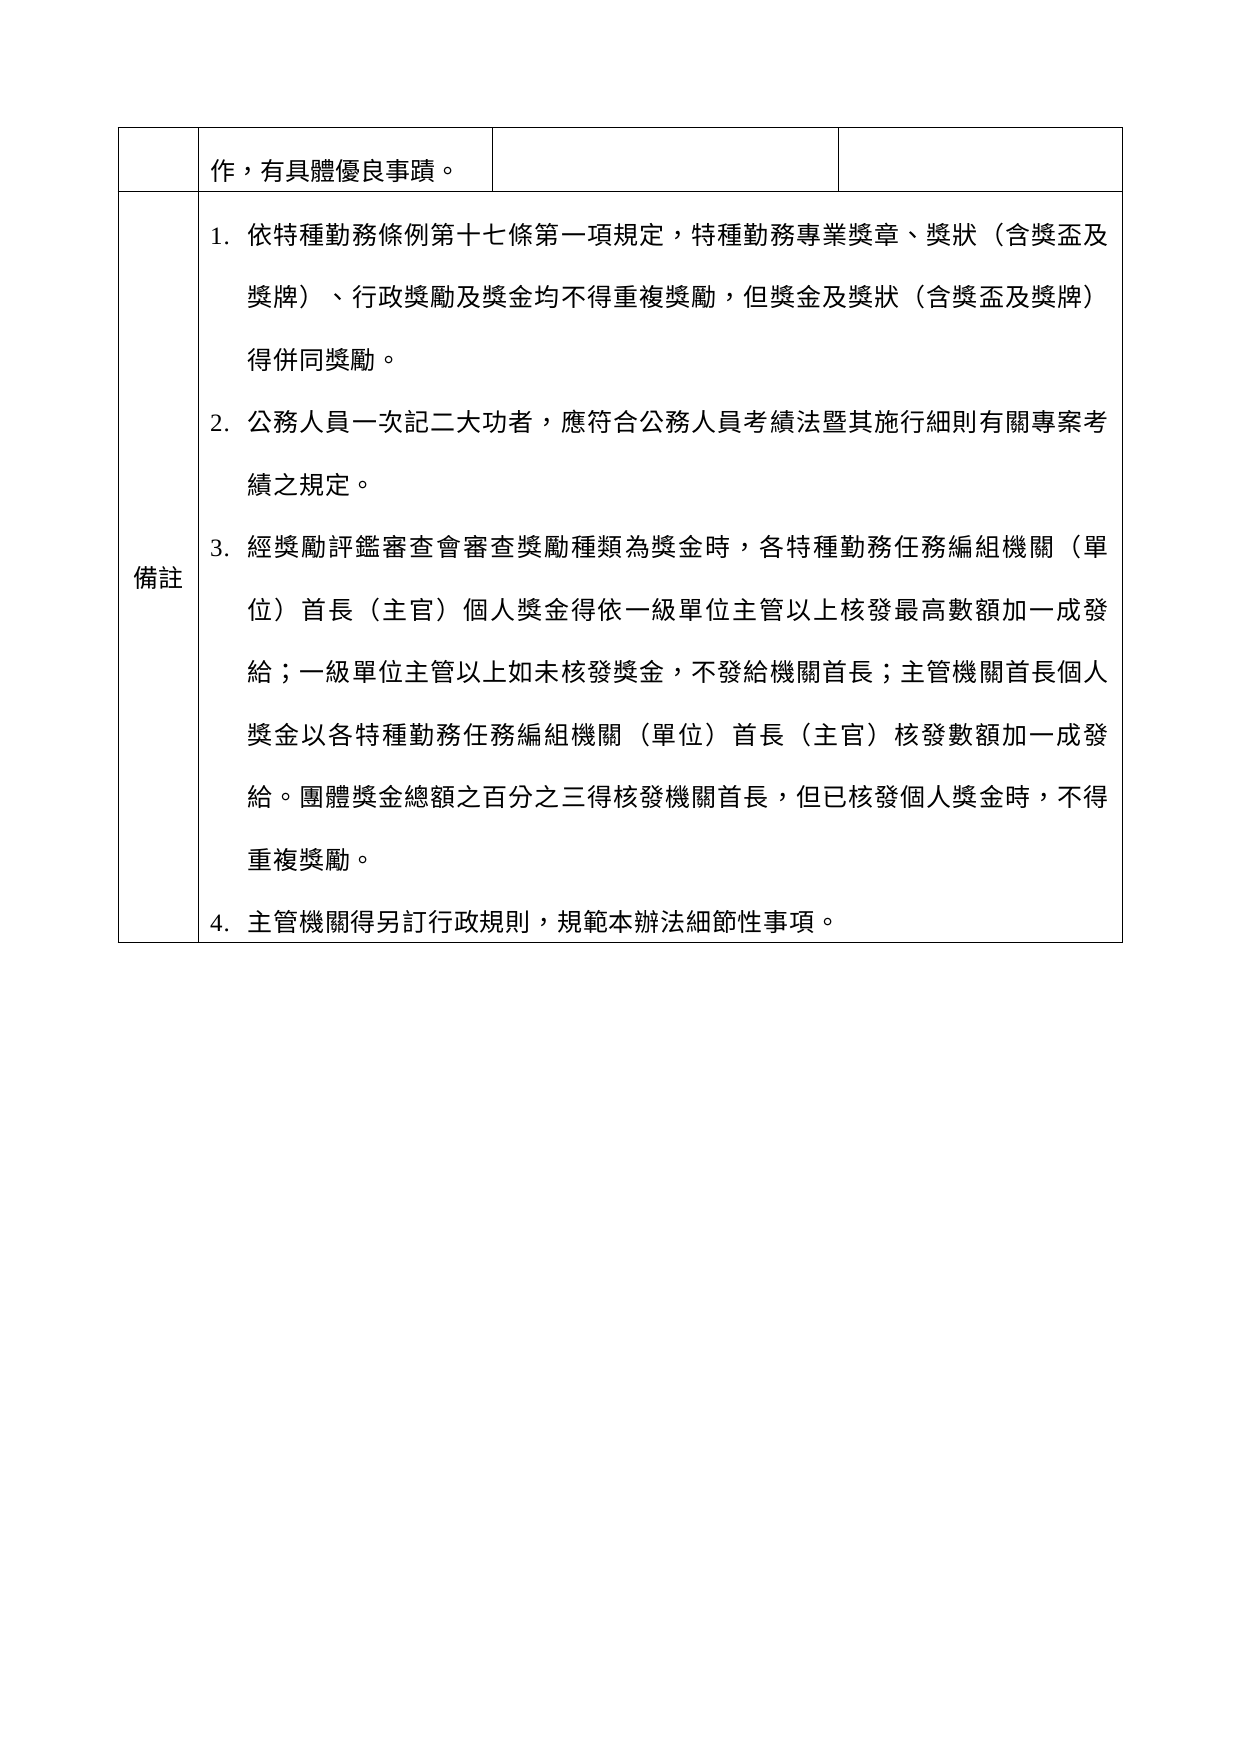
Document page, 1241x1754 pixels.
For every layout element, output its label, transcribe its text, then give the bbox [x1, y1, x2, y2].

table_cell [493, 128, 838, 191]
table_cell [119, 128, 198, 191]
table_cell 依特種勤務條例第十七條第一項規定，特種勤務專業獎章、獎狀（含獎盃及獎牌）、行政獎勵及獎金均不得重複獎勵，但獎金及獎狀（含獎盃及獎牌）得併同獎勵。 公務人員一次記二大功者，應符合公務人員考績法暨其施行細則有關專案考績之規定。 經獎勵評鑑審查會審查獎勵種類為獎金時，各特種勤務任務編組機關（單位）首長（主官）個人獎金得依一級單位主管以上核發最高數額加一成發給；一級單位主管以上如未核發獎金，不發給機關首長；主管機關首長個人獎金以各特種勤務任務編組機關（單位）首長（主官）核發數額加一成發給。團體獎金總額之百分之三得核發機關首長，但已核發個人獎金時，不得重複獎勵。 主管機關得另訂行政規則，規範本辦法細節性事項。 [199, 192, 1122, 942]
table_cell 作，有具體優良事蹟。 [199, 128, 492, 191]
table_cell [839, 128, 1122, 191]
table_cell 備註 [119, 192, 198, 942]
